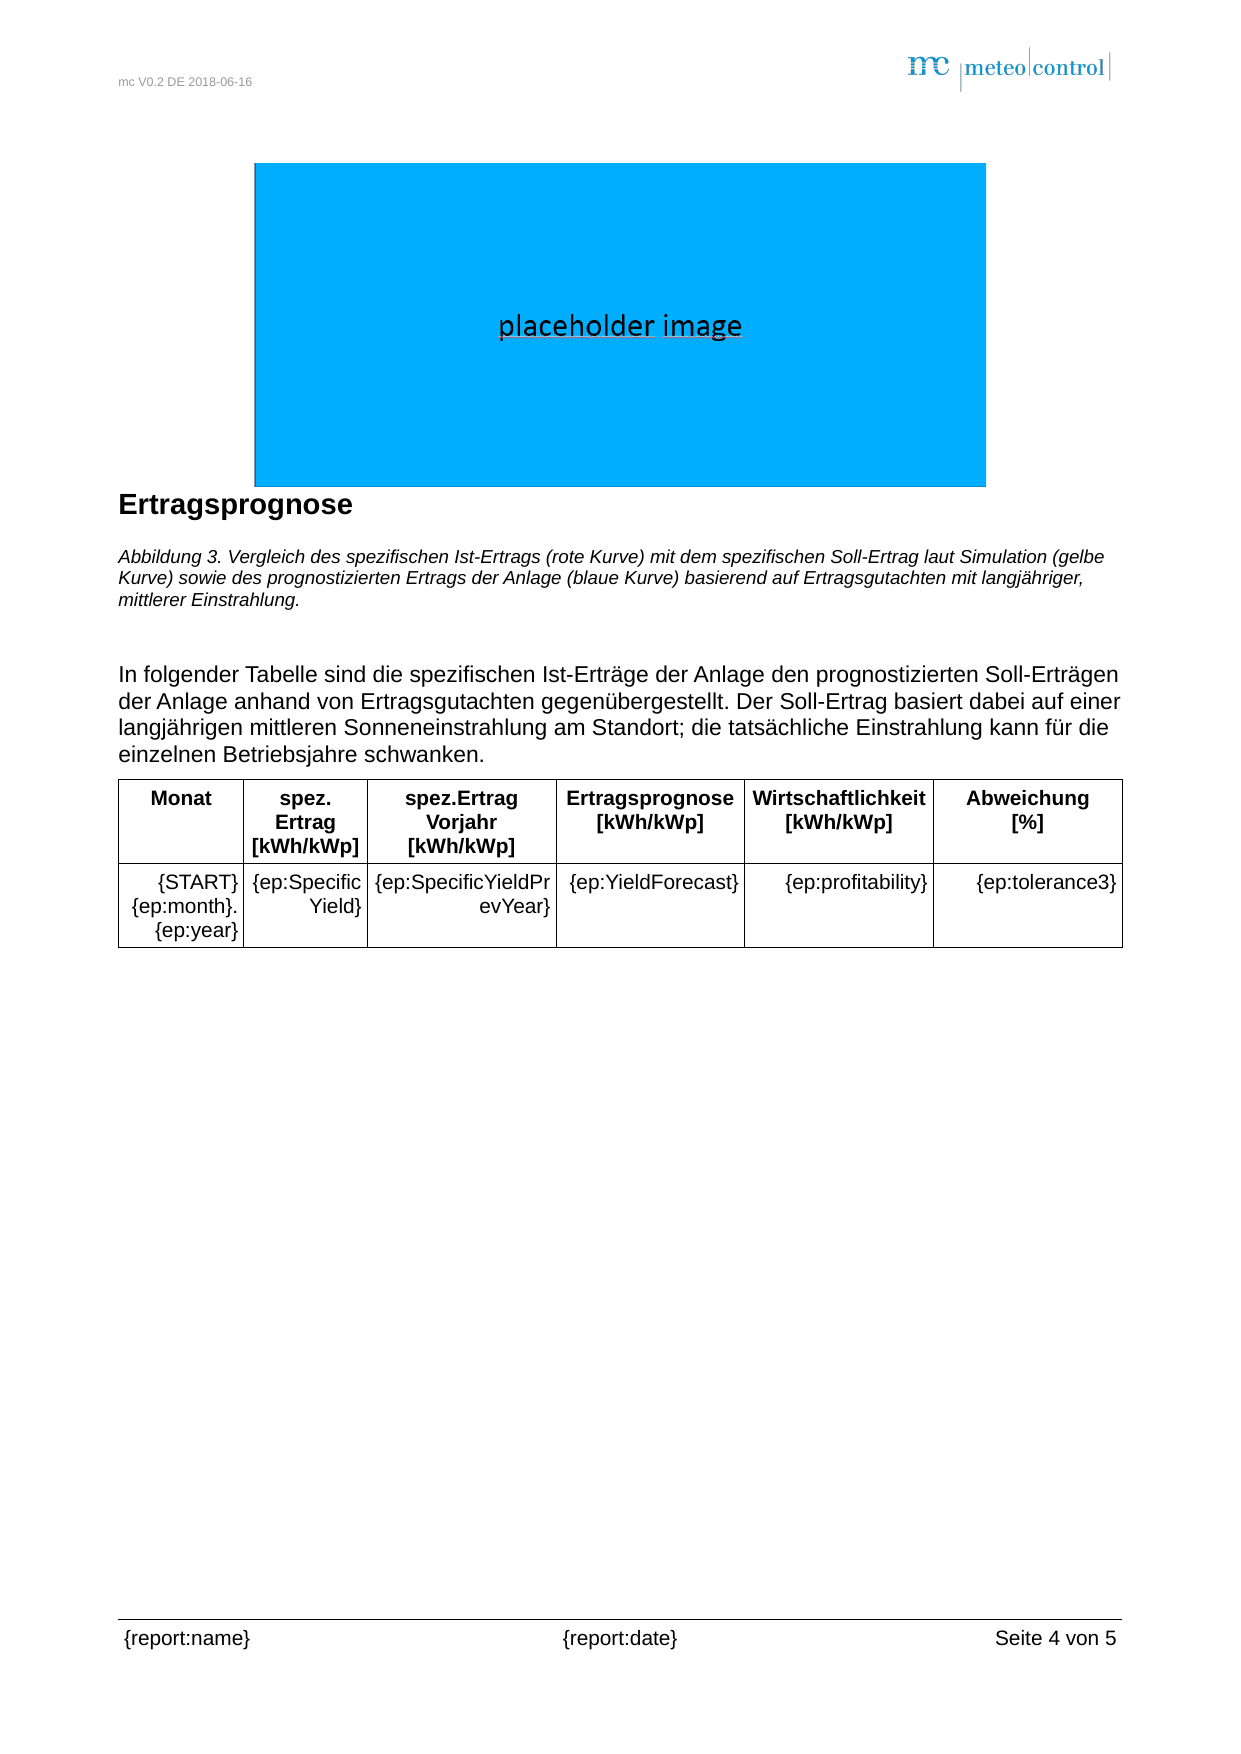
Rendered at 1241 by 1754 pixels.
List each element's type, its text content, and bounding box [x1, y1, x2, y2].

table_header spez. Ertrag [kWh/kWp] [244, 780, 367, 863]
text In folgender Tabelle sind die spezifischen Ist-Erträge der Anlage den prognostizierten Soll-Erträgen der Anlage anhand von Ertragsgutachten gegenübergestellt. Der Soll-Ertrag basiert dabei auf einer langjährigen mittleren Sonneneinstrahlung am Standort; die tatsächliche Einstrahlung kann für die einzelnen Betriebsjahre schwanken. [118, 661, 1122, 767]
table_cell {ep:YieldForecast} [557, 864, 744, 947]
subtitle Ertragsprognose [118, 143, 1122, 520]
table_cell {ep:tolerance3} [934, 864, 1122, 947]
table_cell {ep:SpecificYieldPrevYear} [368, 864, 556, 947]
table_header Abweichung [%] [934, 780, 1122, 863]
table_header Ertragsprognose [kWh/kWp] [557, 780, 744, 863]
table_header spez.Ertrag Vorjahr [kWh/kWp] [368, 780, 556, 863]
table_cell {START}{ep:month}.{ep:year} [119, 864, 243, 947]
table_header Wirtschaftlichkeit [kWh/kWp] [745, 780, 933, 863]
text Abbildung 3. Vergleich des spezifischen Ist-Ertrags (rote Kurve) mit dem spezifischen Soll-Ertrag laut Simulation (gelbe Kurve) sowie des prognostizierten Ertrags der Anlage (blaue Kurve) basierend auf Ertragsgutachten mit langjähriger, mittlerer Einstrahlung. [118, 545, 1122, 610]
table_cell {ep:SpecificYield} [244, 864, 367, 947]
table_cell {ep:profitability} [745, 864, 933, 947]
table_header Monat [119, 780, 243, 863]
